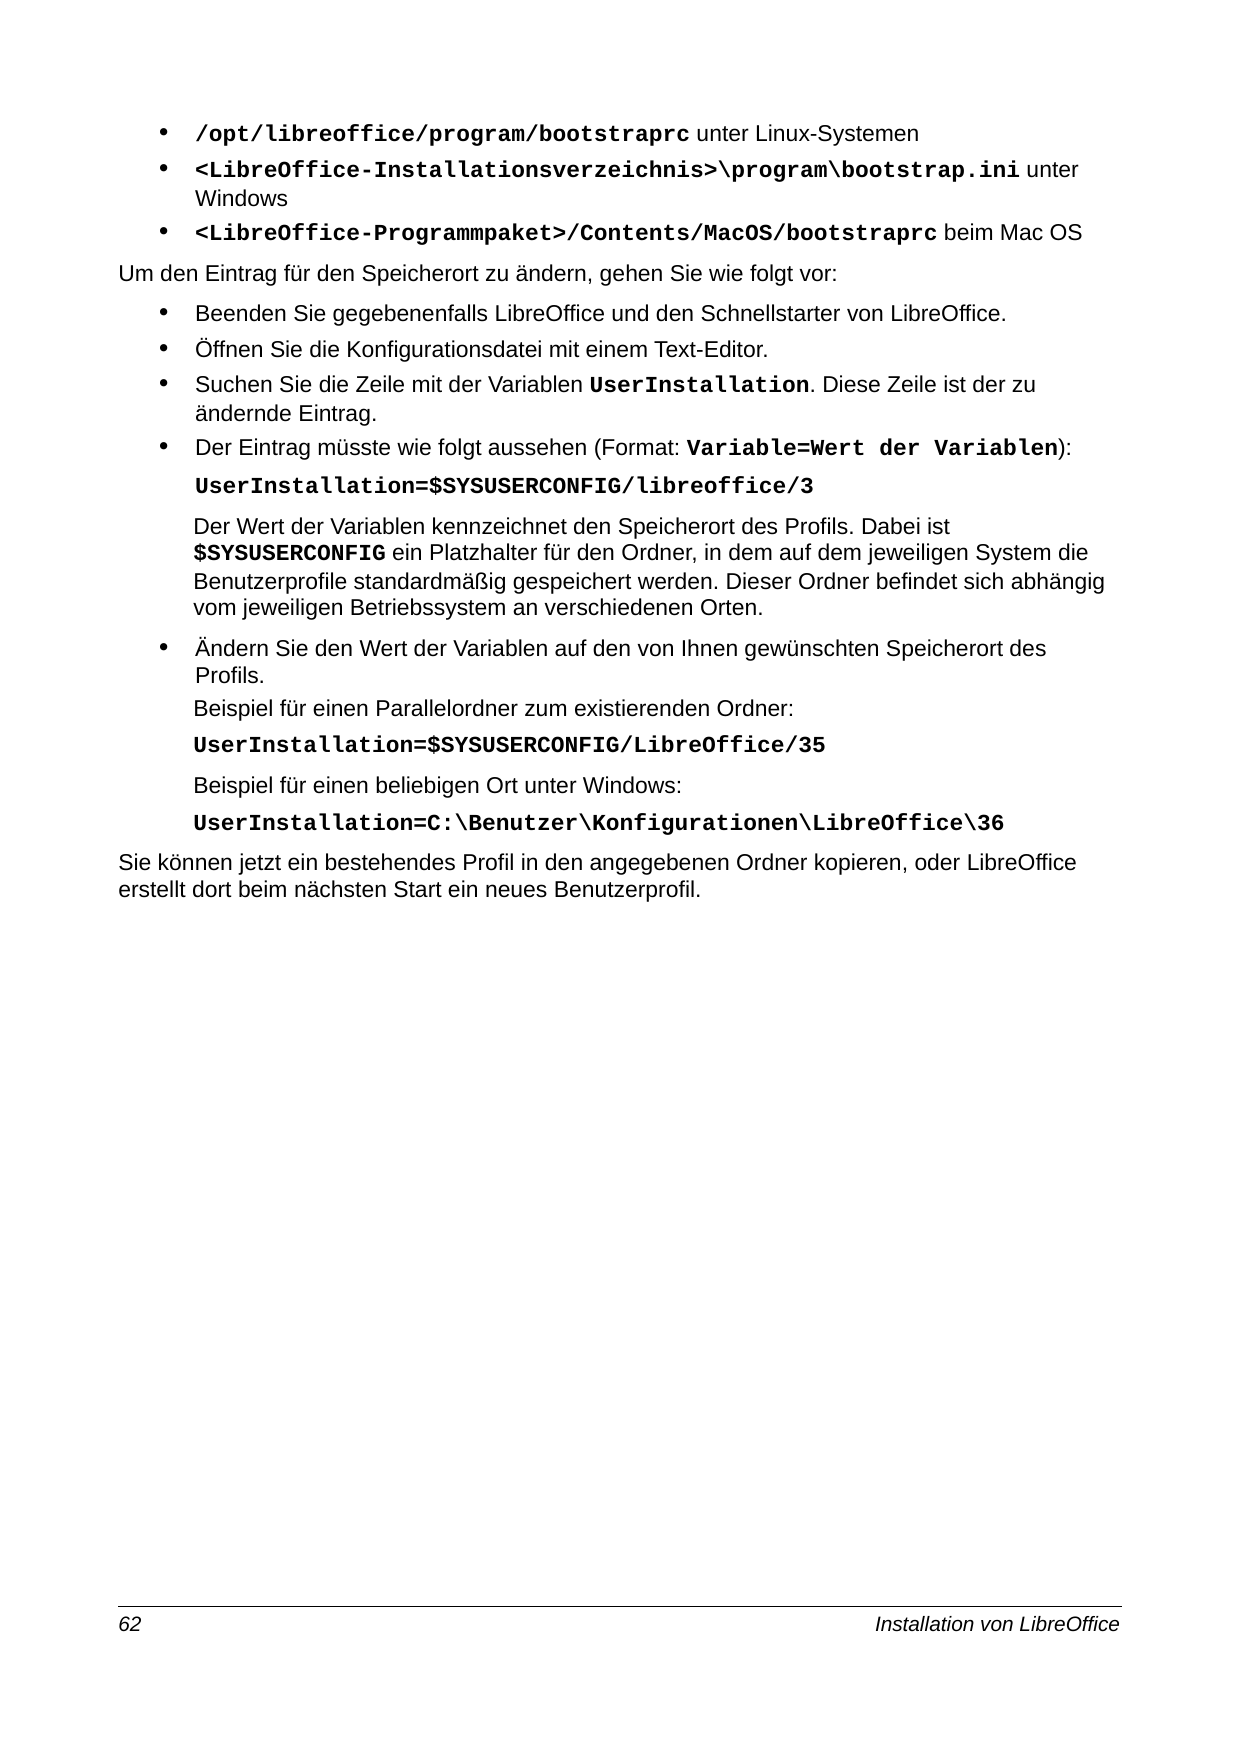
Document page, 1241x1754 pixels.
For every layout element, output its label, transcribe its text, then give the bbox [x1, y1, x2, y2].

list /opt/libreoffice/program/bootstraprc unter Linux-Systemen [156, 118, 1122, 148]
text Beispiel für einen beliebigen Ort unter Windows: [193, 772, 1122, 798]
list UserInstallation=$SYSUSERCONFIG/libreoffice/3 [156, 474, 1122, 501]
list <LibreOffice-Installationsverzeichnis>\program\bootstrap.ini unter Windows [156, 154, 1122, 211]
text Um den Eintrag für den Speicherort zu ändern, gehen Sie wie folgt vor: [118, 260, 1122, 286]
list Beenden Sie gegebenenfalls LibreOffice und den Schnellstarter von LibreOffice. [156, 298, 1122, 328]
list <LibreOffice-Programmpaket>/Contents/MacOS/bootstraprc beim Mac OS [156, 217, 1122, 247]
text Beispiel für einen Parallelordner zum existierenden Ordner: [193, 695, 1122, 721]
text Der Wert der Variablen kennzeichnet den Speicherort des Profils. Dabei ist $SYSUSERCONFIG ein Platzhalter für den Ordner, in dem auf dem jeweiligen System die Benutzerprofile standardmäßig gespeichert werden. Dieser Ordner befindet sich abhängig vom jeweiligen Betriebssystem an verschiedenen Orten. [193, 513, 1122, 620]
list Öffnen Sie die Konfigurationsdatei mit einem Text-Editor. [156, 334, 1122, 363]
list Ändern Sie den Wert der Variablen auf den von Ihnen gewünschten Speicherort des Profils. [156, 633, 1122, 688]
list Suchen Sie die Zeile mit der Variablen UserInstallation. Diese Zeile ist der zu ändernde Eintrag. [156, 369, 1122, 426]
list Der Eintrag müsste wie folgt aussehen (Format: Variable=Wert der Variablen): [156, 432, 1122, 462]
text UserInstallation=C:\Benutzer\Konfigurationen\LibreOffice\36 [193, 811, 1122, 837]
text UserInstallation=$SYSUSERCONFIG/LibreOffice/35 [193, 733, 1122, 759]
text Sie können jetzt ein bestehendes Profil in den angegebenen Ordner kopieren, oder LibreOffice erstellt dort beim nächsten Start ein neues Benutzerprofil. [118, 849, 1122, 902]
